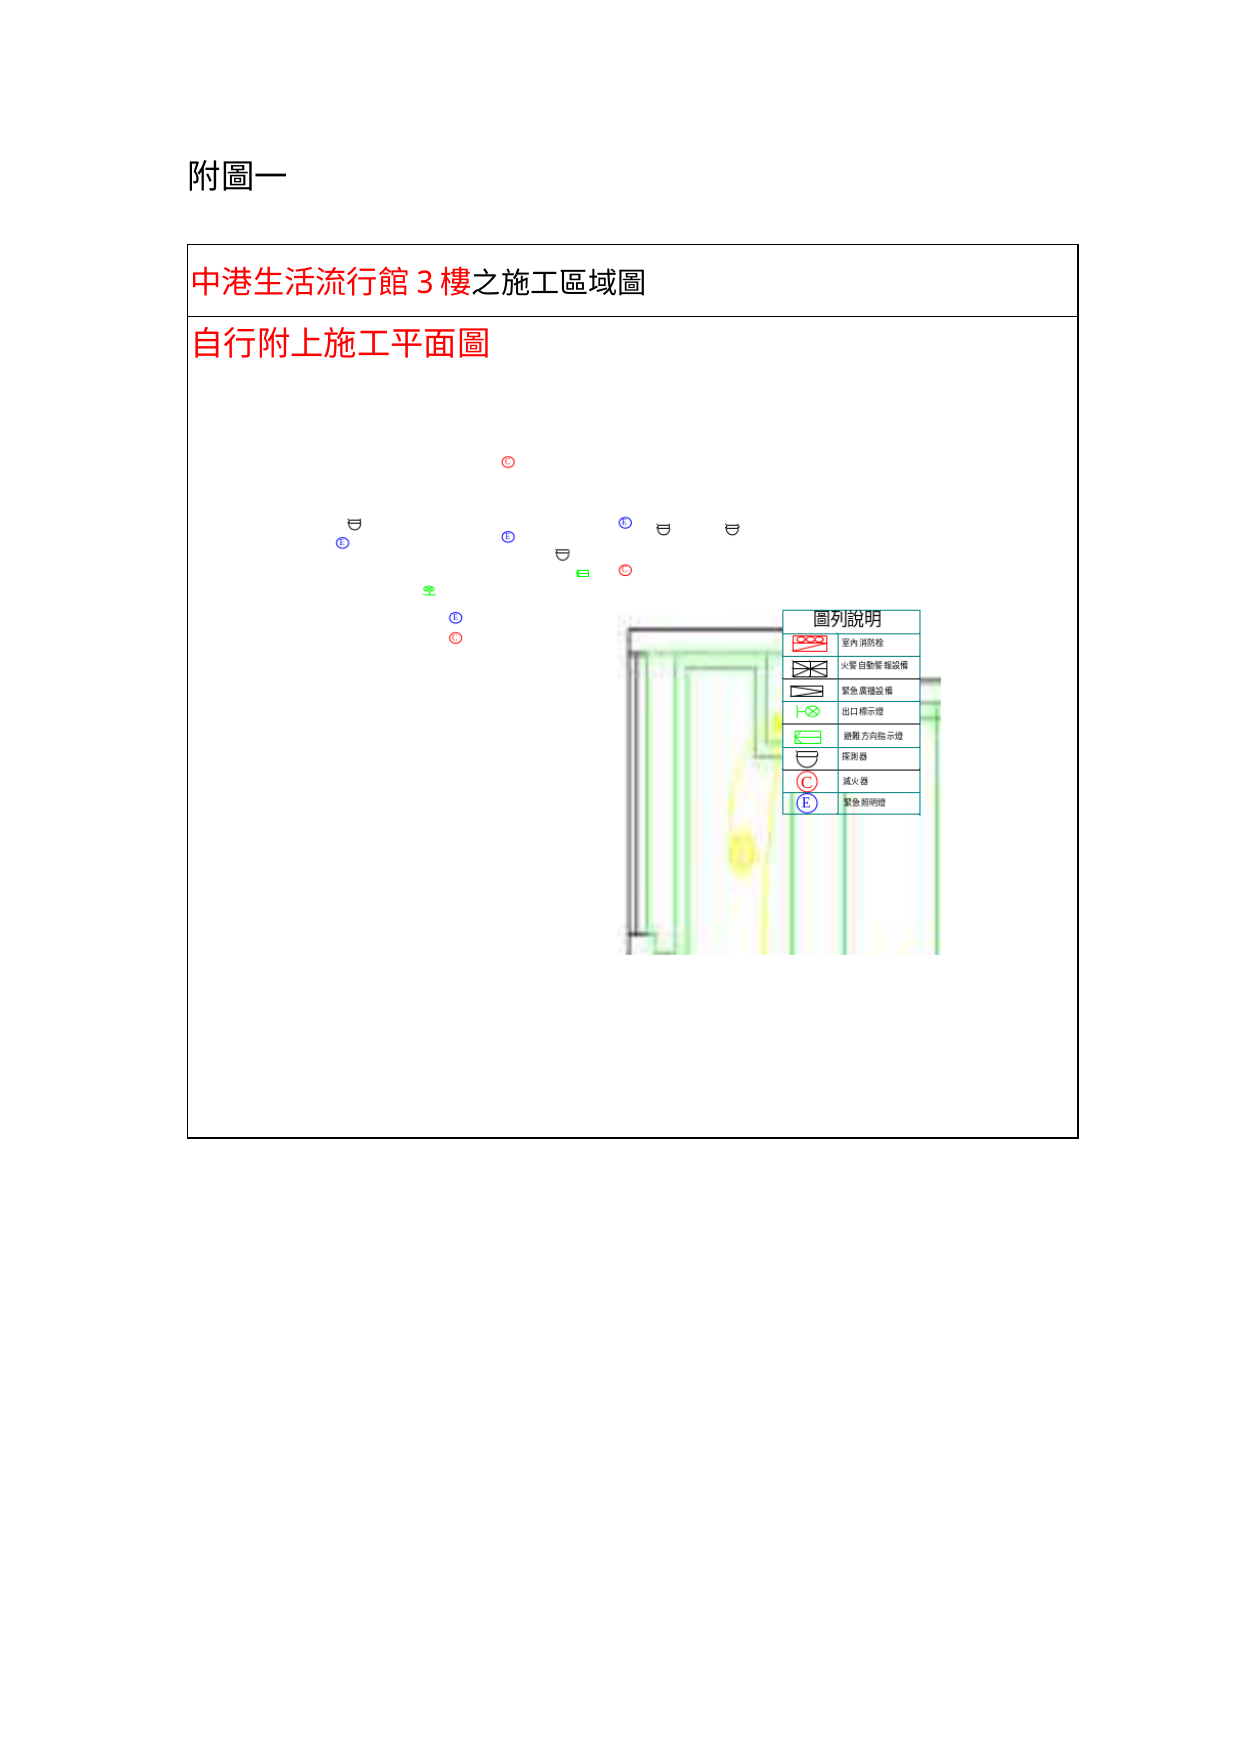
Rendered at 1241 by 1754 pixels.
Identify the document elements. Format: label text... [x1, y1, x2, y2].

text 附圖一 [187, 150, 1053, 198]
table_cell 自行附上施工平面圖 [188, 317, 1077, 1137]
table_header 中港生活流行館3樓之施工區域圖 [188, 245, 1077, 316]
